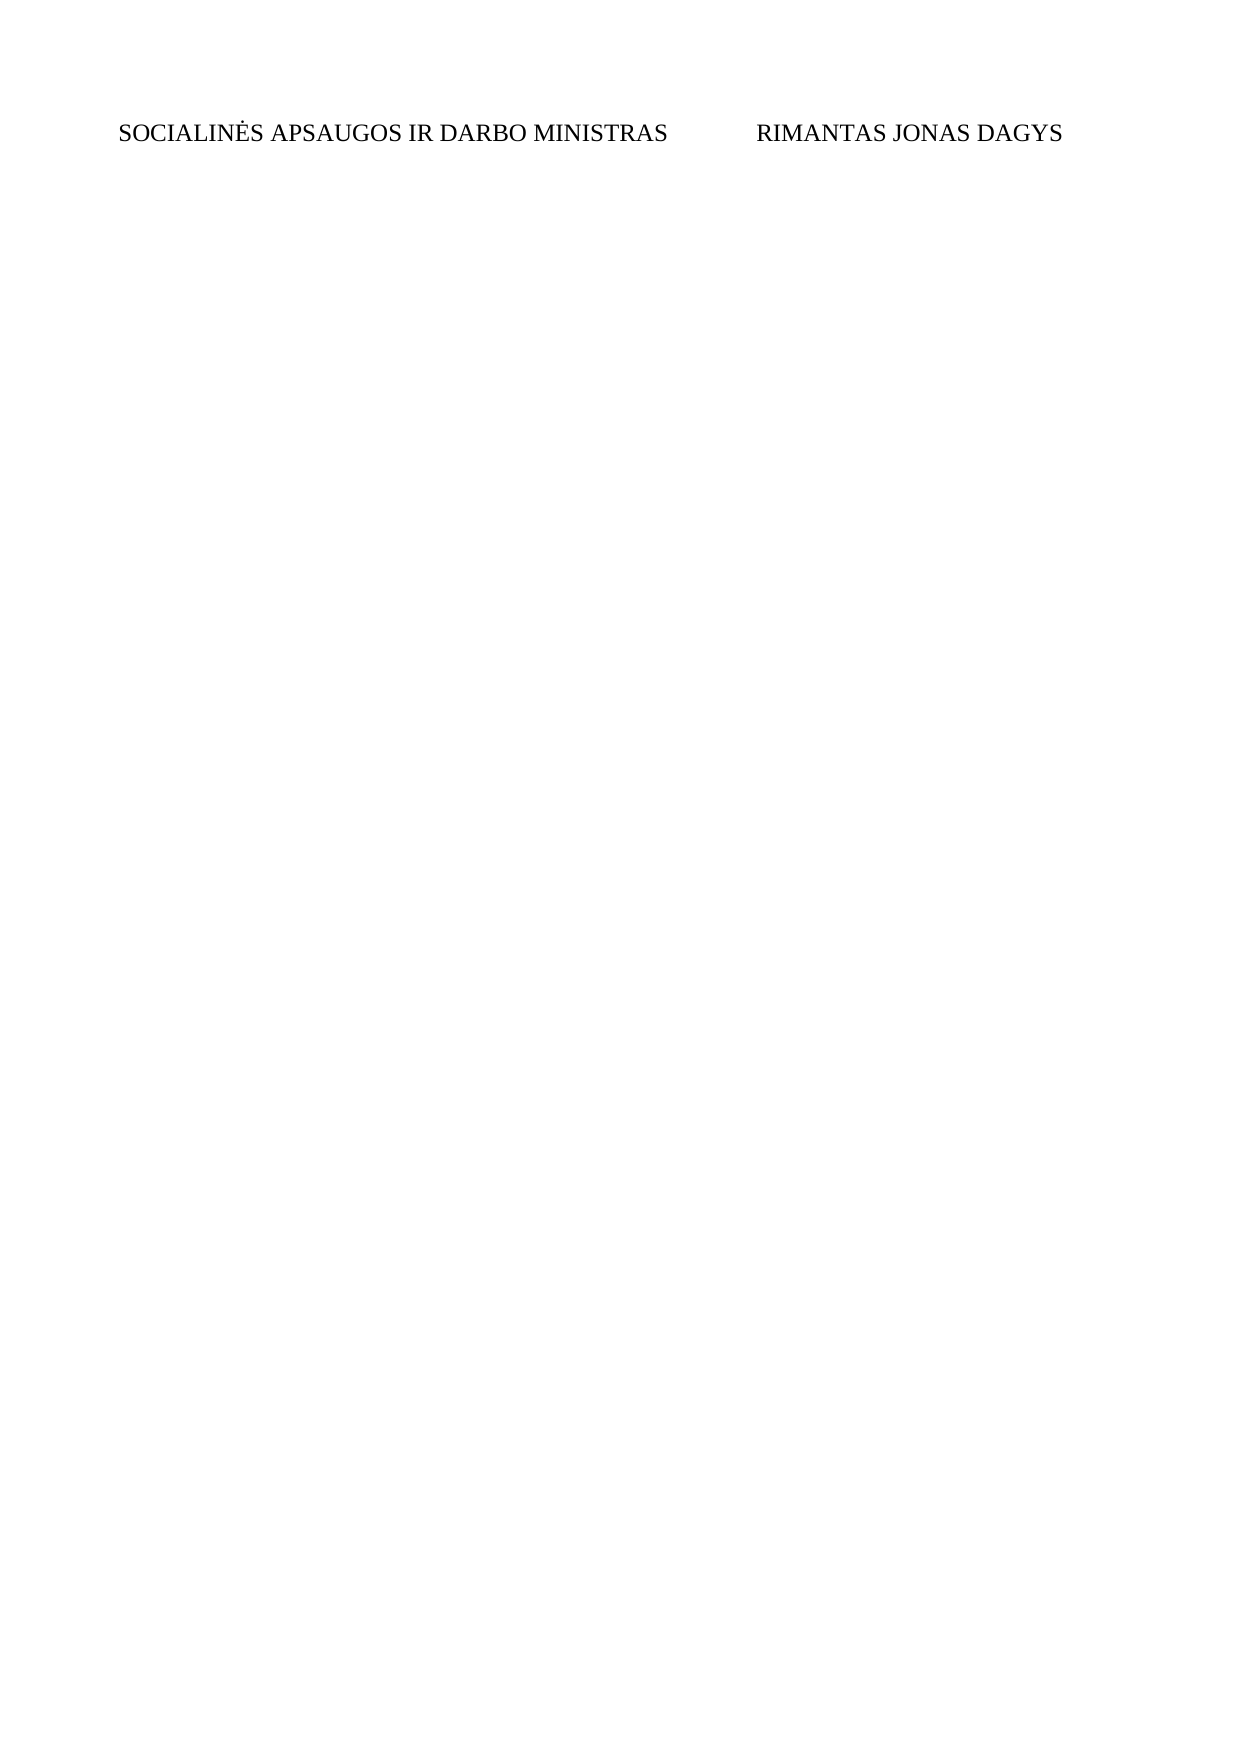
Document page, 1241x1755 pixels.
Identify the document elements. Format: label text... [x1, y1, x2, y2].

text SOCIALINĖS APSAUGOS IR DARBO MINISTRAS RIMANTAS JONAS DAGYS [118, 118, 1122, 147]
